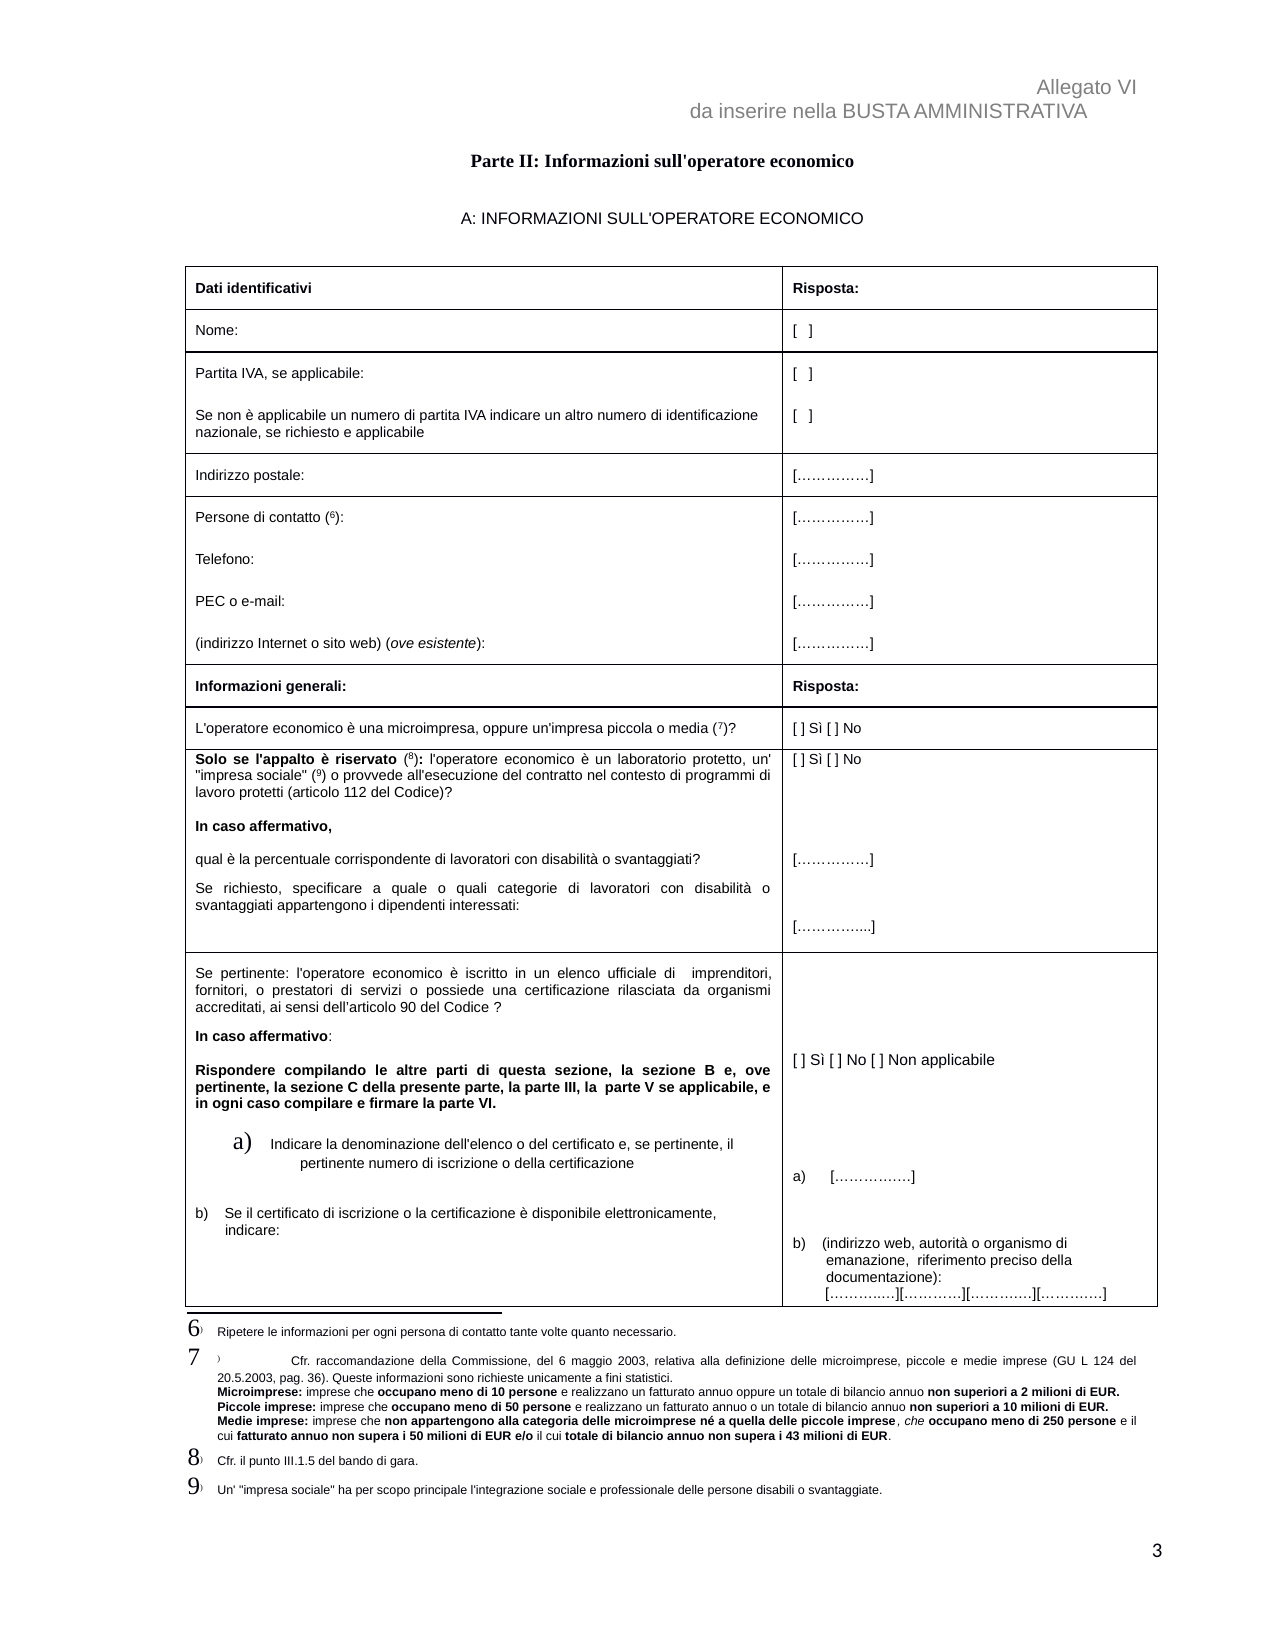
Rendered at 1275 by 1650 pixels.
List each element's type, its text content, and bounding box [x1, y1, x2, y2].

table_cell Se pertinente: l'operatore economico è iscritto in un elenco ufficiale di imprenditori, fornitori, o prestatori di servizi o possiede una certificazione rilasciata da organismi accreditati, ai sensi dell’articolo 90 del Codice ? In caso affermativo: Rispondere compilando le altre parti di questa sezione, la sezione B e, ove pertinente, la sezione C della presente parte, la parte III, la parte V se applicabile, e in ogni caso compilare e firmare la parte VI. Indicare la denominazione dell'elenco o del certificato e, se pertinente, il pertinente numero di iscrizione o della certificazione b) Se il certificato di iscrizione o la certificazione è disponibile elettronicamente, indicare: c) Indicare i riferimenti in base ai quali è stata ottenuta l'iscrizione o la certificazione e, se pertinente, la classificazione ricevuta nell'elenco ufficiale (): d) L'iscrizione o la certificazione comprende tutti i criteri di selezione richiesti? In caso di risposta negativa alla lettera d): Inserire inoltre tutte le informazioni mancanti nella parte IV, sezione A, B, C, o D secondo il caso SOLO se richiesto dal pertinente avviso o bando o dai documenti di gara: e) L'operatore economico potrà fornire un certificato per quanto riguarda il pagamento dei contributi previdenziali e delle imposte, o fornire informazioni che permettano all'amministrazione aggiudicatrice o all'ente aggiudicatore di ottenere direttamente tale documento accedendo a una banca dati nazionale che sia disponibile gratuitamente in un qualunque Stato membro? Se la documentazione pertinente è disponibile elettronicamente, indicare: [186, 953, 782, 1306]
title Parte II: Informazioni sull'operatore economico [187, 150, 1137, 172]
table_cell [ ] [783, 310, 1157, 351]
table_cell Risposta: [783, 665, 1157, 706]
table_cell Informazioni generali: [186, 665, 782, 706]
table_cell L'operatore economico è una microimpresa, oppure un'impresa piccola o media ()? [186, 708, 782, 749]
table_cell [ ] Sì [ ] No [783, 708, 1157, 749]
table_header Risposta: [783, 267, 1157, 308]
table_cell Solo se l'appalto è riservato (): l'operatore economico è un laboratorio protetto, un' "impresa sociale" () o provvede all'esecuzione del contratto nel contesto di programmi di lavoro protetti (articolo 112 del Codice)? In caso affermativo, qual è la percentuale corrispondente di lavoratori con disabilità o svantaggiati? Se richiesto, specificare a quale o quali categorie di lavoratori con disabilità o svantaggiati appartengono i dipendenti interessati: [186, 750, 782, 952]
table_cell [……………] [783, 454, 1157, 496]
table_cell [ ] Sì [ ] No [ ] Non applicabile [………….…] b) (indirizzo web, autorità o organismo di emanazione, riferimento preciso della documentazione): [………..…][…………][……….…][……….…] [783, 953, 1157, 1306]
table_cell Indirizzo postale: [186, 454, 782, 496]
table_cell [……………] [……………] [……………] [……………] [783, 497, 1157, 664]
title A: Informazioni sull'operatore economico [187, 209, 1137, 228]
table_cell [ ] [ ] [783, 353, 1157, 453]
table_cell [ ] Sì [ ] No [……………] […………....] [783, 750, 1157, 952]
table_cell Persone di contatto (): Telefono: PEC o e-mail: (indirizzo Internet o sito web) (ove esistente): [186, 497, 782, 664]
table_cell Partita IVA, se applicabile: Se non è applicabile un numero di partita IVA indicare un altro numero di identificazione nazionale, se richiesto e applicabile [186, 353, 782, 453]
table_cell Nome: [186, 310, 782, 351]
table_header Dati identificativi [186, 267, 782, 308]
